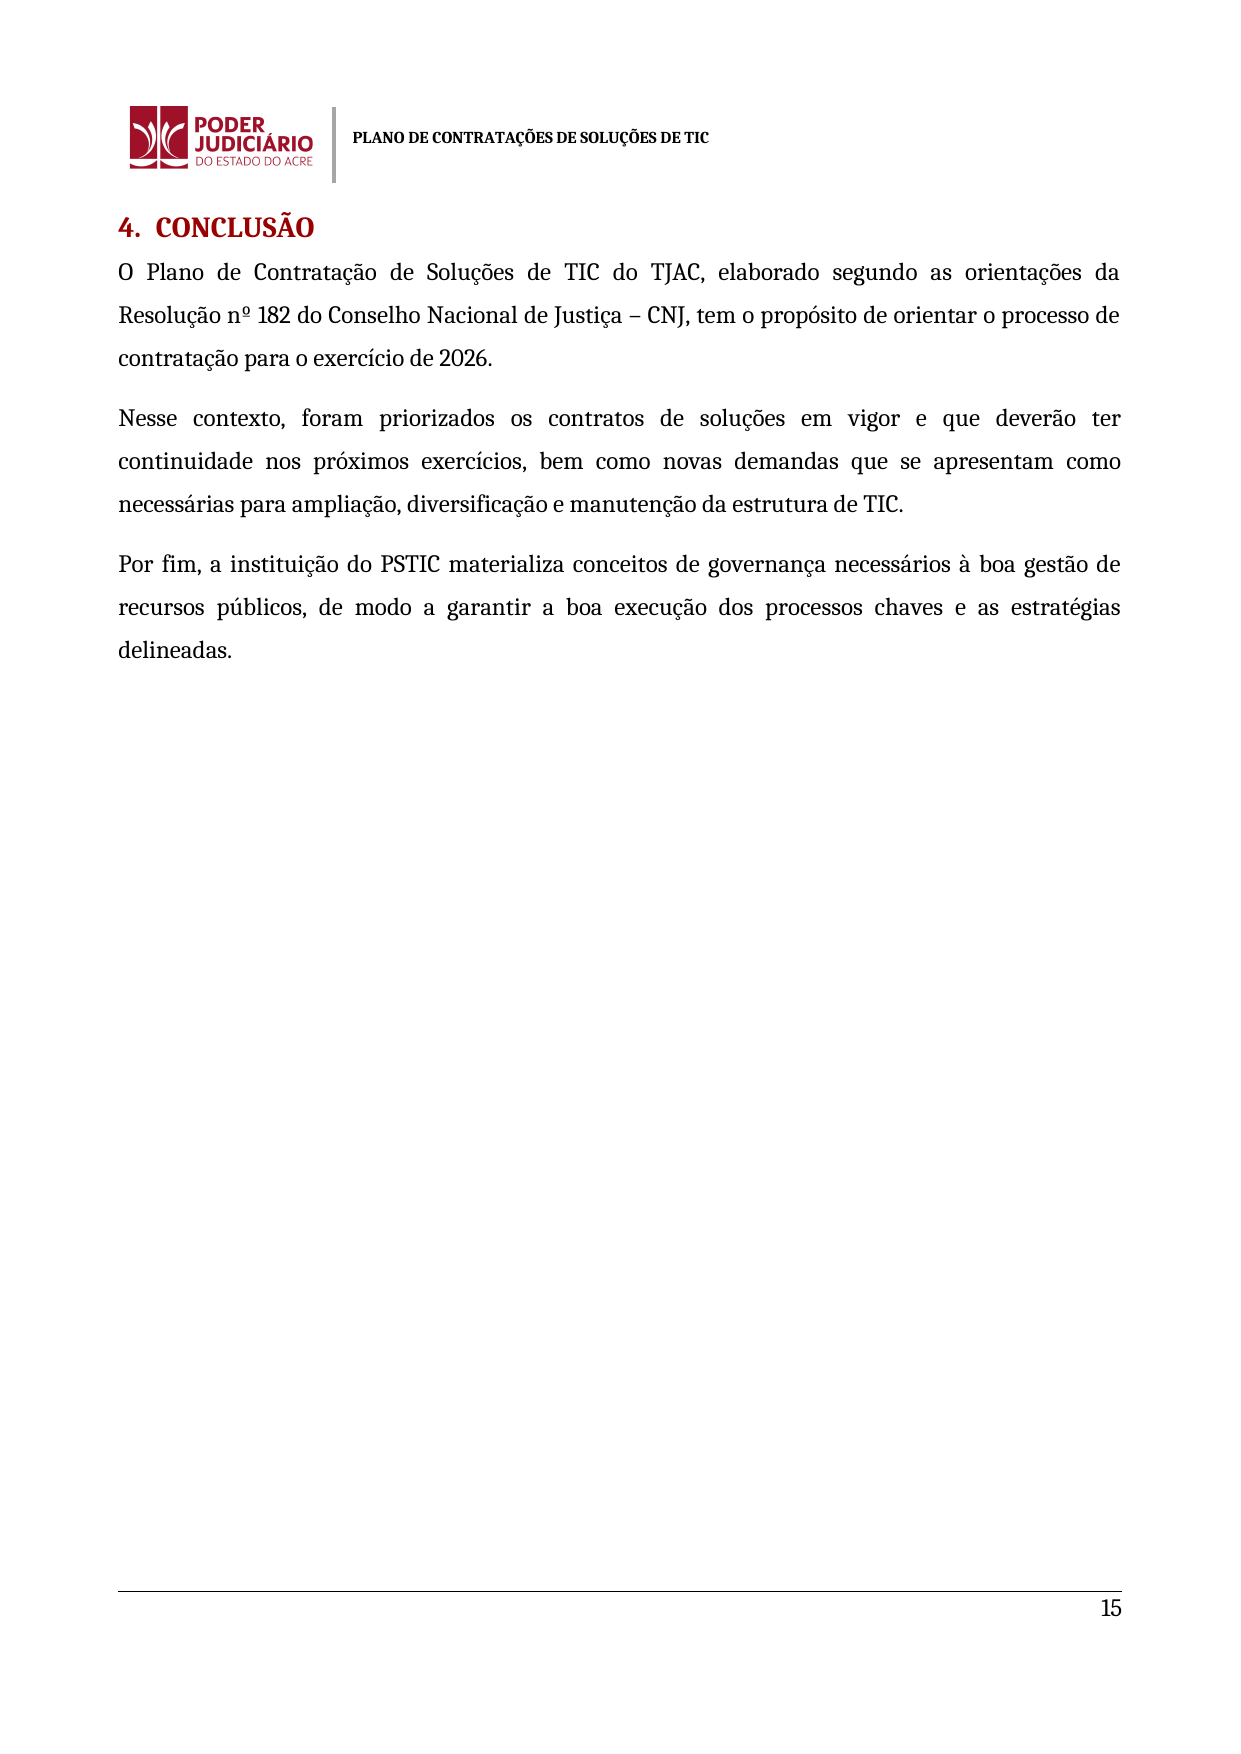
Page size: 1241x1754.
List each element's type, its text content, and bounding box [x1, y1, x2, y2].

text Por fim, a instituição do PSTIC materializa conceitos de governança necessários à boa gestão de recursos públicos, de modo a garantir a boa execução dos processos chaves e as estratégias delineadas. [118, 549, 1122, 664]
text Nesse contexto, foram priorizados os contratos de soluções em vigor e que deverão ter continuidade nos próximos exercícios, bem como novas demandas que se apresentam como necessárias para ampliação, diversificação e manutenção da estrutura de TIC. [118, 403, 1122, 518]
text O Plano de Contratação de Soluções de TIC do TJAC, elaborado segundo as orientações da Resolução nº 182 do Conselho Nacional de Justiça – CNJ, tem o propósito de orientar o processo de contratação para o exercício de 2026. [118, 257, 1122, 372]
list Conclusão [118, 211, 1122, 245]
